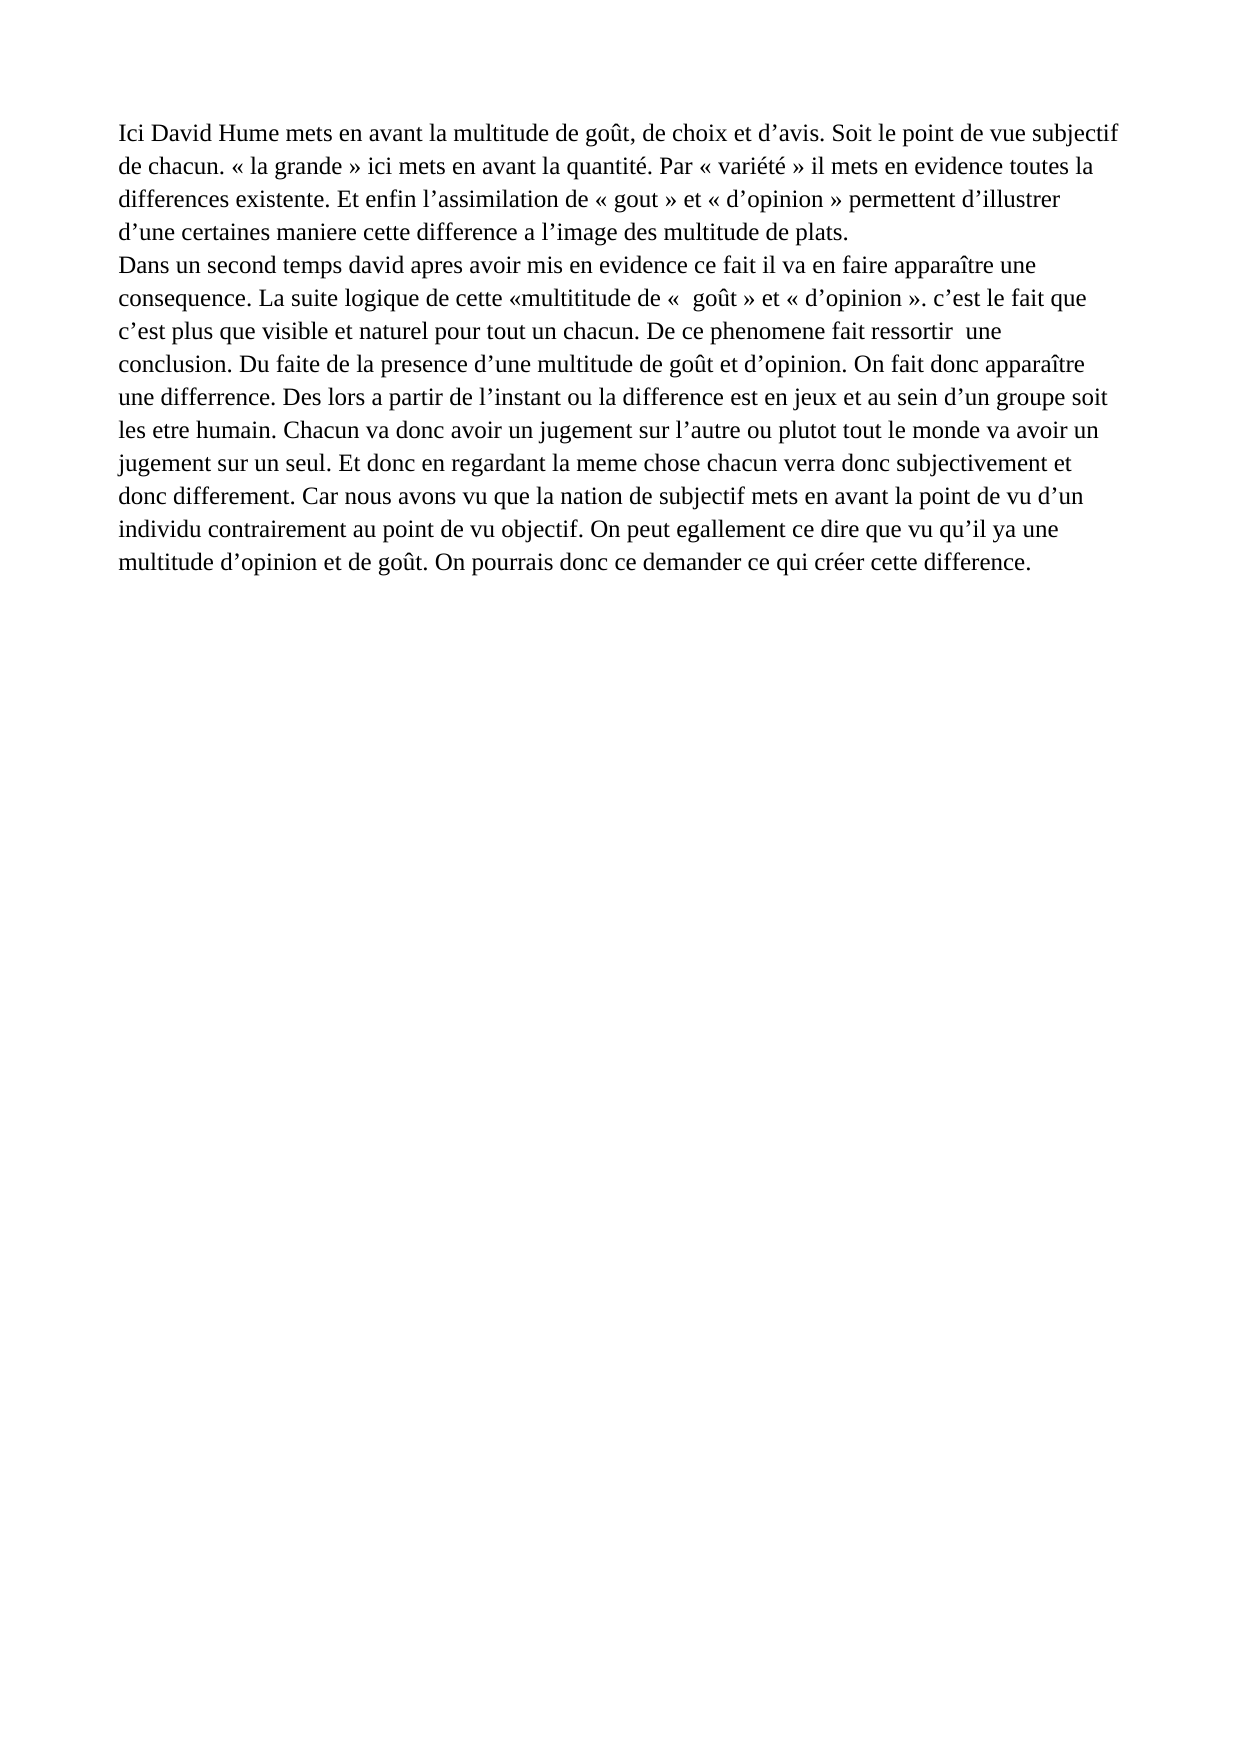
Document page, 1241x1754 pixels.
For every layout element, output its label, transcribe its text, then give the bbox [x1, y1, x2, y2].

text Ici David Hume mets en avant la multitude de goût, de choix et d’avis. Soit le point de vue subjectif de chacun. « la grande » ici mets en avant la quantité. Par « variété » il mets en evidence toutes la differences existente. Et enfin l’assimilation de « gout » et « d’opinion » permettent d’illustrer d’une certaines maniere cette difference a l’image des multitude de plats. Dans un second temps david apres avoir mis en evidence ce fait il va en faire apparaître une consequence. La suite logique de cette «multititude de « goût » et « d’opinion ». c’est le fait que c’est plus que visible et naturel pour tout un chacun. De ce phenomene fait ressortir une conclusion. Du faite de la presence d’une multitude de goût et d’opinion. On fait donc apparaître une differrence. Des lors a partir de l’instant ou la difference est en jeux et au sein d’un groupe soit les etre humain. Chacun va donc avoir un jugement sur l’autre ou plutot tout le monde va avoir un jugement sur un seul. Et donc en regardant la meme chose chacun verra donc subjectivement et donc differement. Car nous avons vu que la nation de subjectif mets en avant la point de vu d’un individu contrairement au point de vu objectif. On peut egallement ce dire que vu qu’il ya une multitude d’opinion et de goût. On pourrais donc ce demander ce qui créer cette difference. [118, 118, 1122, 576]
